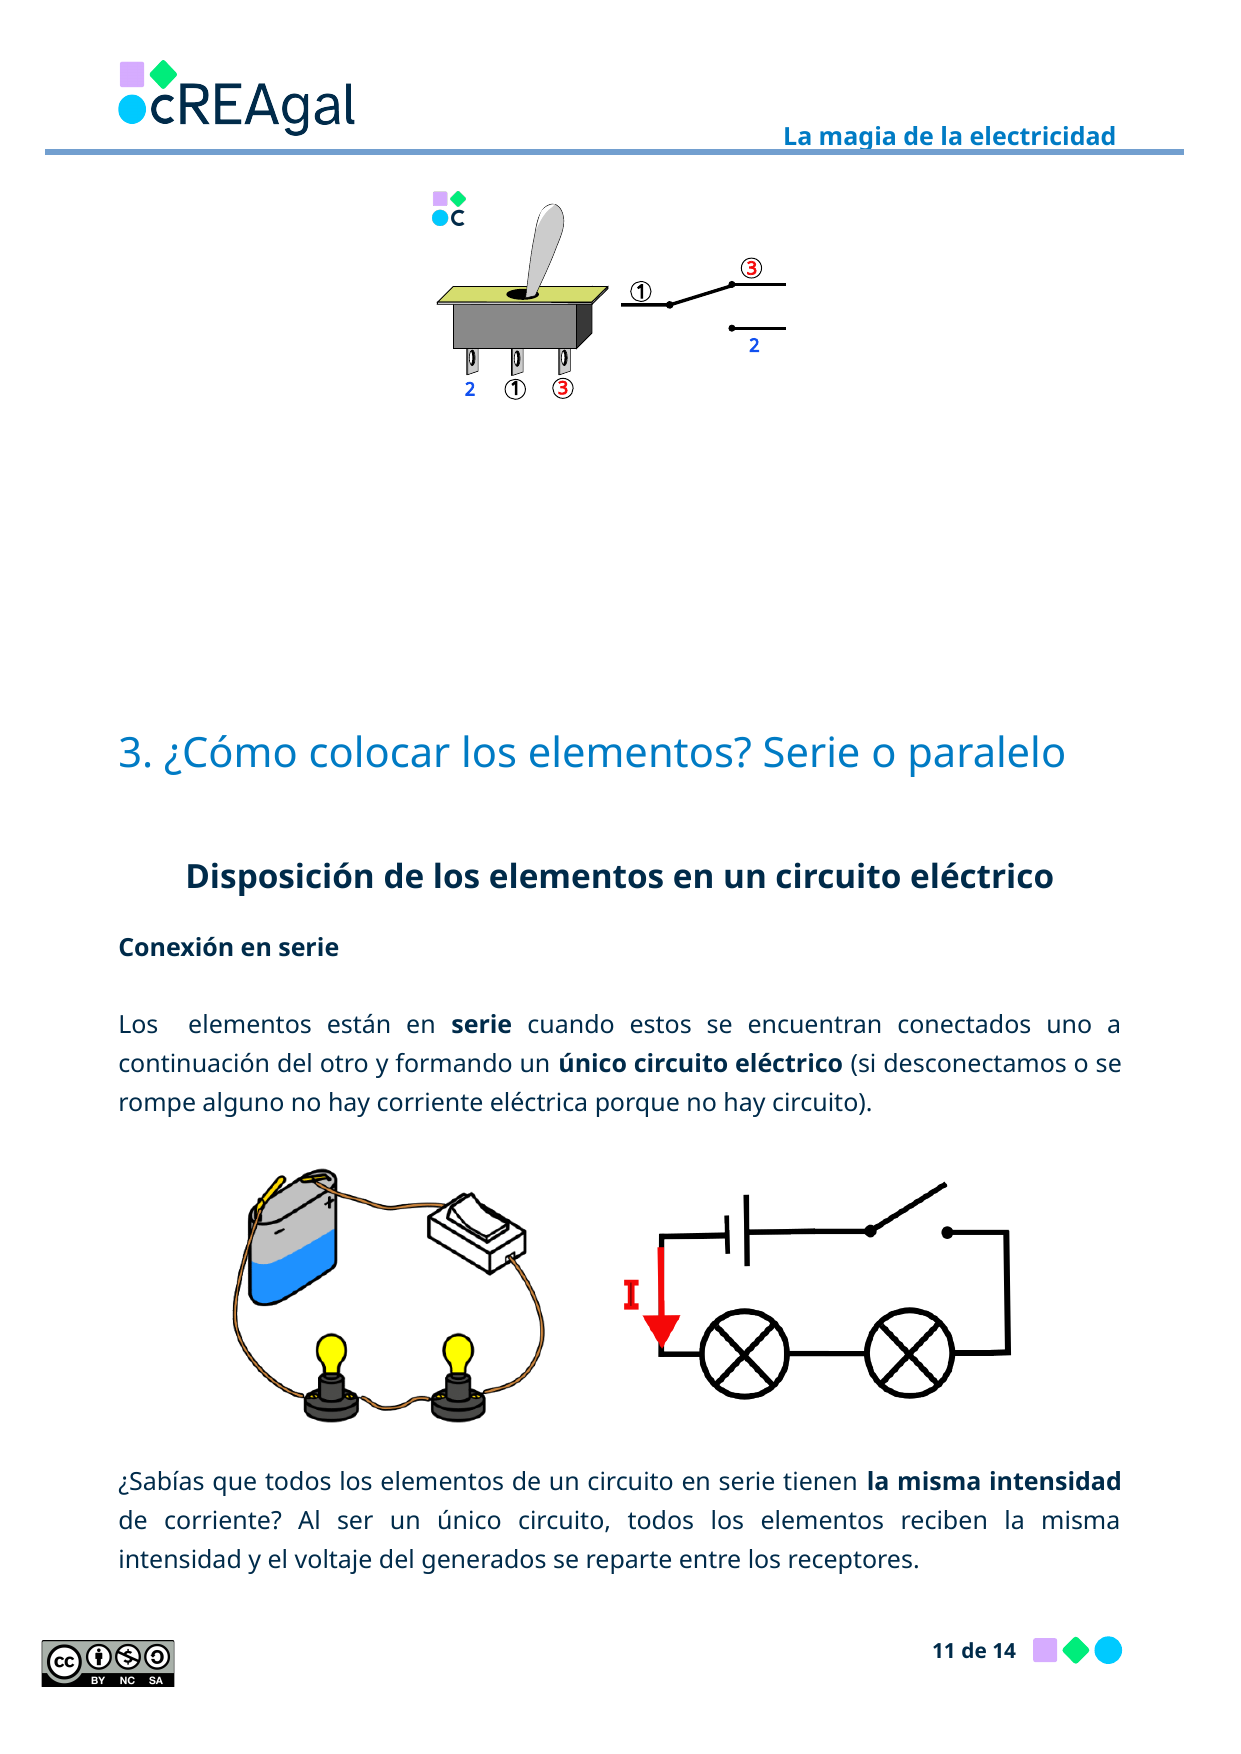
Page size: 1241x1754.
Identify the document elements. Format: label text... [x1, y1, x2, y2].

picture [41, 1640, 175, 1687]
subtitle Disposición de los elementos en un circuito eléctrico [118, 853, 1122, 898]
text ¿Sabías que todos los elementos de un circuito en serie tienen la misma intensidad de corriente? Al ser un único circuito, todos los elementos reciben la misma intensidad y el voltaje del generados se reparte entre los receptores. [118, 1238, 1122, 1576]
subtitle 3. ¿Cómo colocar los elementos? Serie o paralelo [118, 722, 1122, 779]
picture [148, 1132, 1092, 1464]
text Conexión en serie [118, 930, 1122, 964]
text Los elementos están en serie cuando estos se encuentran conectados uno a continuación del otro y formando un único circuito eléctrico (si desconectamos o se rompe alguno no hay corriente eléctrica porque no hay circuito). [118, 1007, 1122, 1119]
picture [118, 60, 355, 136]
